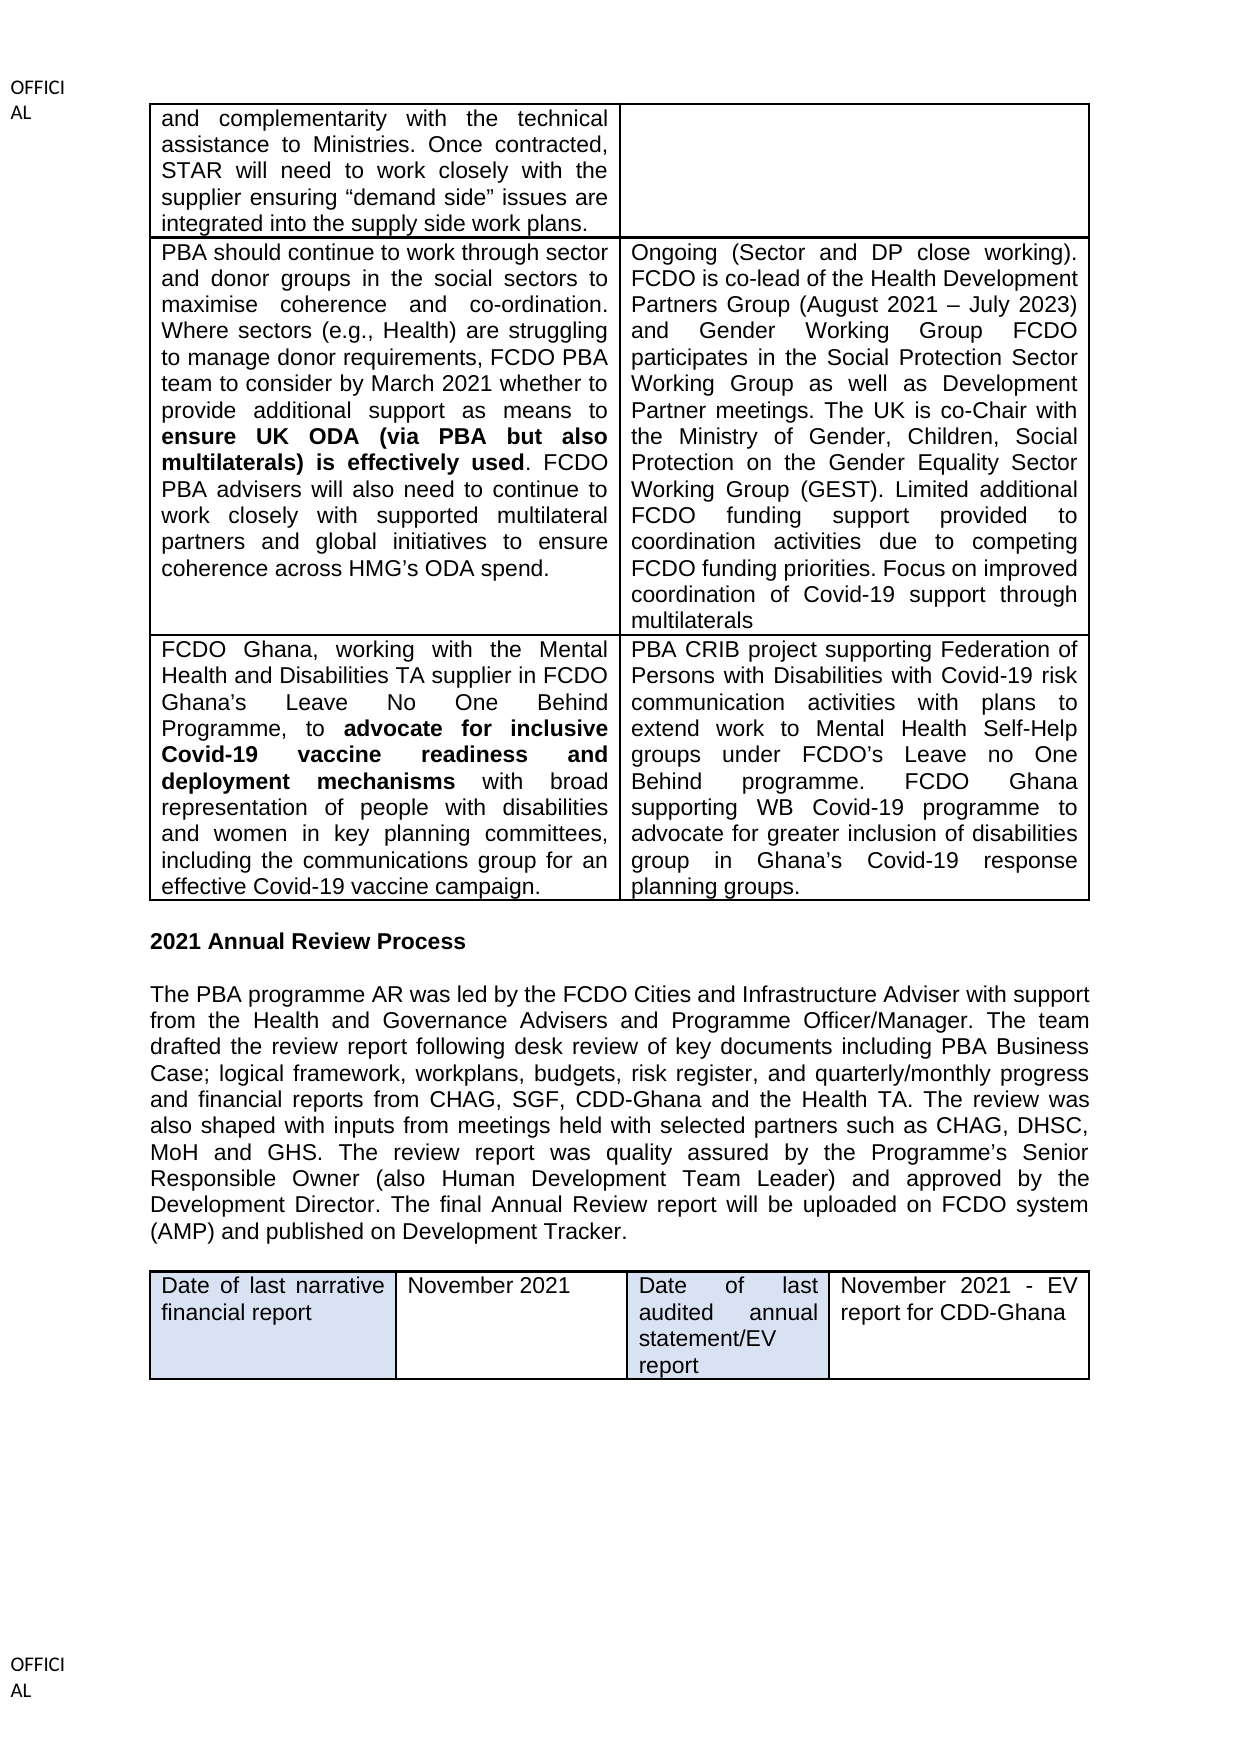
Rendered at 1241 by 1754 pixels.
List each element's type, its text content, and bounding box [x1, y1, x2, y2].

table_cell PBA should continue to work through sector and donor groups in the social sectors to maximise coherence and co-ordination. Where sectors (e.g., Health) are struggling to manage donor requirements, FCDO PBA team to consider by March 2021 whether to provide additional support as means to ensure UK ODA (via PBA but also multilaterals) is effectively used. FCDO PBA advisers will also need to continue to work closely with supported multilateral partners and global initiatives to ensure coherence across HMG’s ODA spend. [151, 239, 619, 634]
table_cell Ongoing (Sector and DP close working). FCDO is co-lead of the Health Development Partners Group (August 2021 – July 2023) and Gender Working Group FCDO participates in the Social Protection Sector Working Group as well as Development Partner meetings. The UK is co-Chair with the Ministry of Gender, Children, Social Protection on the Gender Equality Sector Working Group (GEST). Limited additional FCDO funding support provided to coordination activities due to competing FCDO funding priorities. Focus on improved coordination of Covid-19 support through multilaterals [621, 239, 1088, 634]
text 2021 Annual Review Process [150, 928, 1090, 954]
table_header Date of last narrative financial report [151, 1273, 395, 1378]
table_cell PBA CRIB project supporting Federation of Persons with Disabilities with Covid-19 risk communication activities with plans to extend work to Mental Health Self-Help groups under FCDO’s Leave no One Behind programme. FCDO Ghana supporting WB Covid-19 programme to advocate for greater inclusion of disabilities group in Ghana’s Covid-19 response planning groups. [621, 636, 1088, 899]
table_cell FCDO Ghana, working with the Mental Health and Disabilities TA supplier in FCDO Ghana’s Leave No One Behind Programme, to advocate for inclusive Covid-19 vaccine readiness and deployment mechanisms with broad representation of people with disabilities and women in key planning committees, including the communications group for an effective Covid-19 vaccine campaign. [151, 636, 619, 899]
table_header Date of last audited annual statement/EV report [628, 1273, 828, 1378]
table_header November 2021 [397, 1273, 626, 1378]
table_header November 2021 - EV report for CDD-Ghana [830, 1273, 1088, 1378]
table_cell [621, 105, 1088, 236]
text The PBA programme AR was led by the FCDO Cities and Infrastructure Adviser with support from the Health and Governance Advisers and Programme Officer/Manager. The team drafted the review report following desk review of key documents including PBA Business Case; logical framework, workplans, budgets, risk register, and quarterly/monthly progress and financial reports from CHAG, SGF, CDD-Ghana and the Health TA. The review was also shaped with inputs from meetings held with selected partners such as CHAG, DHSC, MoH and GHS. The review report was quality assured by the Programme’s Senior Responsible Owner (also Human Development Team Leader) and approved by the Development Director. The final Annual Review report will be uploaded on FCDO system (AMP) and published on Development Tracker. [150, 981, 1090, 1244]
table_cell and complementarity with the technical assistance to Ministries. Once contracted, STAR will need to work closely with the supplier ensuring “demand side” issues are integrated into the supply side work plans. [151, 105, 619, 236]
